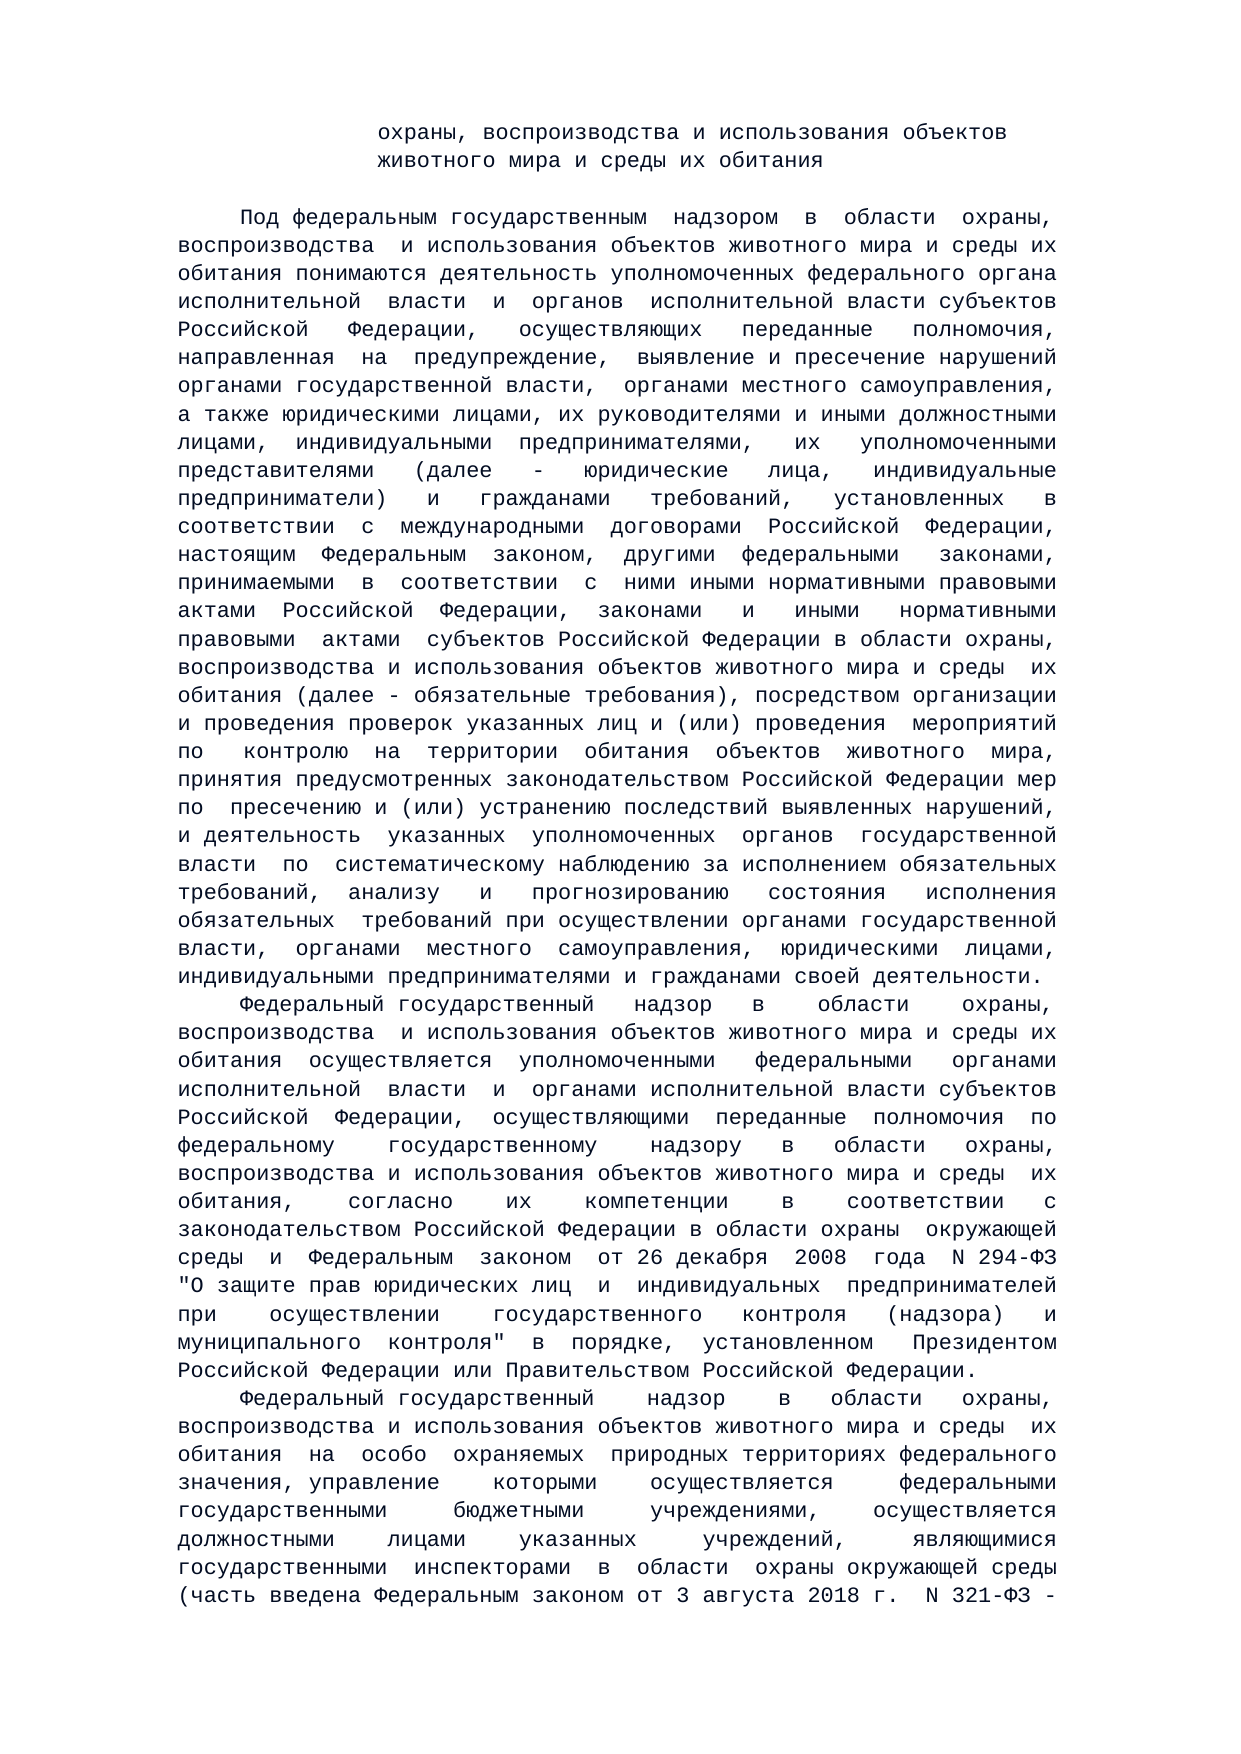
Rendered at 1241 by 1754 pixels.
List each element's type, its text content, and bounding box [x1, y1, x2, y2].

text настоящим Федеральным законом, другими федеральными законами, [177, 540, 1152, 568]
text воспроизводства и использования объектов животного мира и среды их [177, 1412, 1152, 1440]
text "О защите прав юридических лиц и индивидуальных предпринимателей [177, 1271, 1152, 1299]
text направленная на предупреждение, выявление и пресечение нарушений [177, 343, 1152, 371]
text обитания, согласно их компетенции в соответствии с [177, 1187, 1152, 1215]
text муниципального контроля" в порядке, установленном Президентом [177, 1327, 1152, 1356]
text должностными лицами указанных учреждений, являющимися [177, 1524, 1152, 1552]
text обитания осуществляется уполномоченными федеральными органами [177, 1046, 1152, 1074]
text воспроизводства и использования объектов животного мира и среды их [177, 652, 1152, 681]
text индивидуальными предпринимателями и гражданами своей деятельности. [177, 962, 1152, 990]
text Российской Федерации, осуществляющими переданные полномочия по [177, 1102, 1152, 1131]
text значения, управление которыми осуществляется федеральными [177, 1468, 1152, 1496]
text Под федеральным государственным надзором в области охраны, [177, 202, 1152, 231]
text требований, анализу и прогнозированию состояния исполнения [177, 877, 1152, 906]
text принимаемыми в соответствии с ними иными нормативными правовыми [177, 568, 1152, 596]
text воспроизводства и использования объектов животного мира и среды их [177, 231, 1152, 259]
text и проведения проверок указанных лиц и (или) проведения мероприятий [177, 709, 1152, 737]
text Федеральный государственный надзор в области охраны, [177, 990, 1152, 1018]
text принятия предусмотренных законодательством Российской Федерации мер [177, 765, 1152, 793]
text исполнительной власти и органами исполнительной власти субъектов [177, 1074, 1152, 1102]
text Федеральный государственный надзор в области охраны, [177, 1384, 1152, 1412]
text обязательных требований при осуществлении органами государственной [177, 906, 1152, 934]
text Российской Федерации, осуществляющих переданные полномочия, [177, 315, 1152, 343]
text (часть введена Федеральным законом от 3 августа 2018 г. N 321-ФЗ - [177, 1581, 1152, 1609]
text обитания на особо охраняемых природных территориях федерального [177, 1440, 1152, 1468]
text власти по систематическому наблюдению за исполнением обязательных [177, 849, 1152, 877]
text по пресечению и (или) устранению последствий выявленных нарушений, [177, 793, 1152, 821]
text государственными инспекторами в области охраны окружающей среды [177, 1552, 1152, 1581]
text охраны, воспроизводства и использования объектов [177, 118, 1152, 146]
text по контролю на территории обитания объектов животного мира, [177, 737, 1152, 765]
text и деятельность указанных уполномоченных органов государственной [177, 821, 1152, 849]
text органами государственной власти, органами местного самоуправления, [177, 371, 1152, 399]
text государственными бюджетными учреждениями, осуществляется [177, 1496, 1152, 1524]
text федеральному государственному надзору в области охраны, [177, 1131, 1152, 1159]
text представителями (далее - юридические лица, индивидуальные [177, 456, 1152, 484]
text воспроизводства и использования объектов животного мира и среды их [177, 1159, 1152, 1187]
text исполнительной власти и органов исполнительной власти субъектов [177, 287, 1152, 315]
text соответствии с международными договорами Российской Федерации, [177, 512, 1152, 540]
text законодательством Российской Федерации в области охраны окружающей [177, 1215, 1152, 1243]
text обитания (далее - обязательные требования), посредством организации [177, 681, 1152, 709]
text воспроизводства и использования объектов животного мира и среды их [177, 1018, 1152, 1046]
text правовыми актами субъектов Российской Федерации в области охраны, [177, 624, 1152, 652]
text животного мира и среды их обитания [177, 146, 1152, 174]
text власти, органами местного самоуправления, юридическими лицами, [177, 934, 1152, 962]
text Российской Федерации или Правительством Российской Федерации. [177, 1356, 1152, 1384]
text среды и Федеральным законом от 26 декабря 2008 года N 294-ФЗ [177, 1243, 1152, 1271]
text обитания понимаются деятельность уполномоченных федерального органа [177, 259, 1152, 287]
text при осуществлении государственного контроля (надзора) и [177, 1299, 1152, 1327]
text лицами, индивидуальными предпринимателями, их уполномоченными [177, 427, 1152, 456]
text предприниматели) и гражданами требований, установленных в [177, 484, 1152, 512]
text актами Российской Федерации, законами и иными нормативными [177, 596, 1152, 624]
text а также юридическими лицами, их руководителями и иными должностными [177, 399, 1152, 427]
